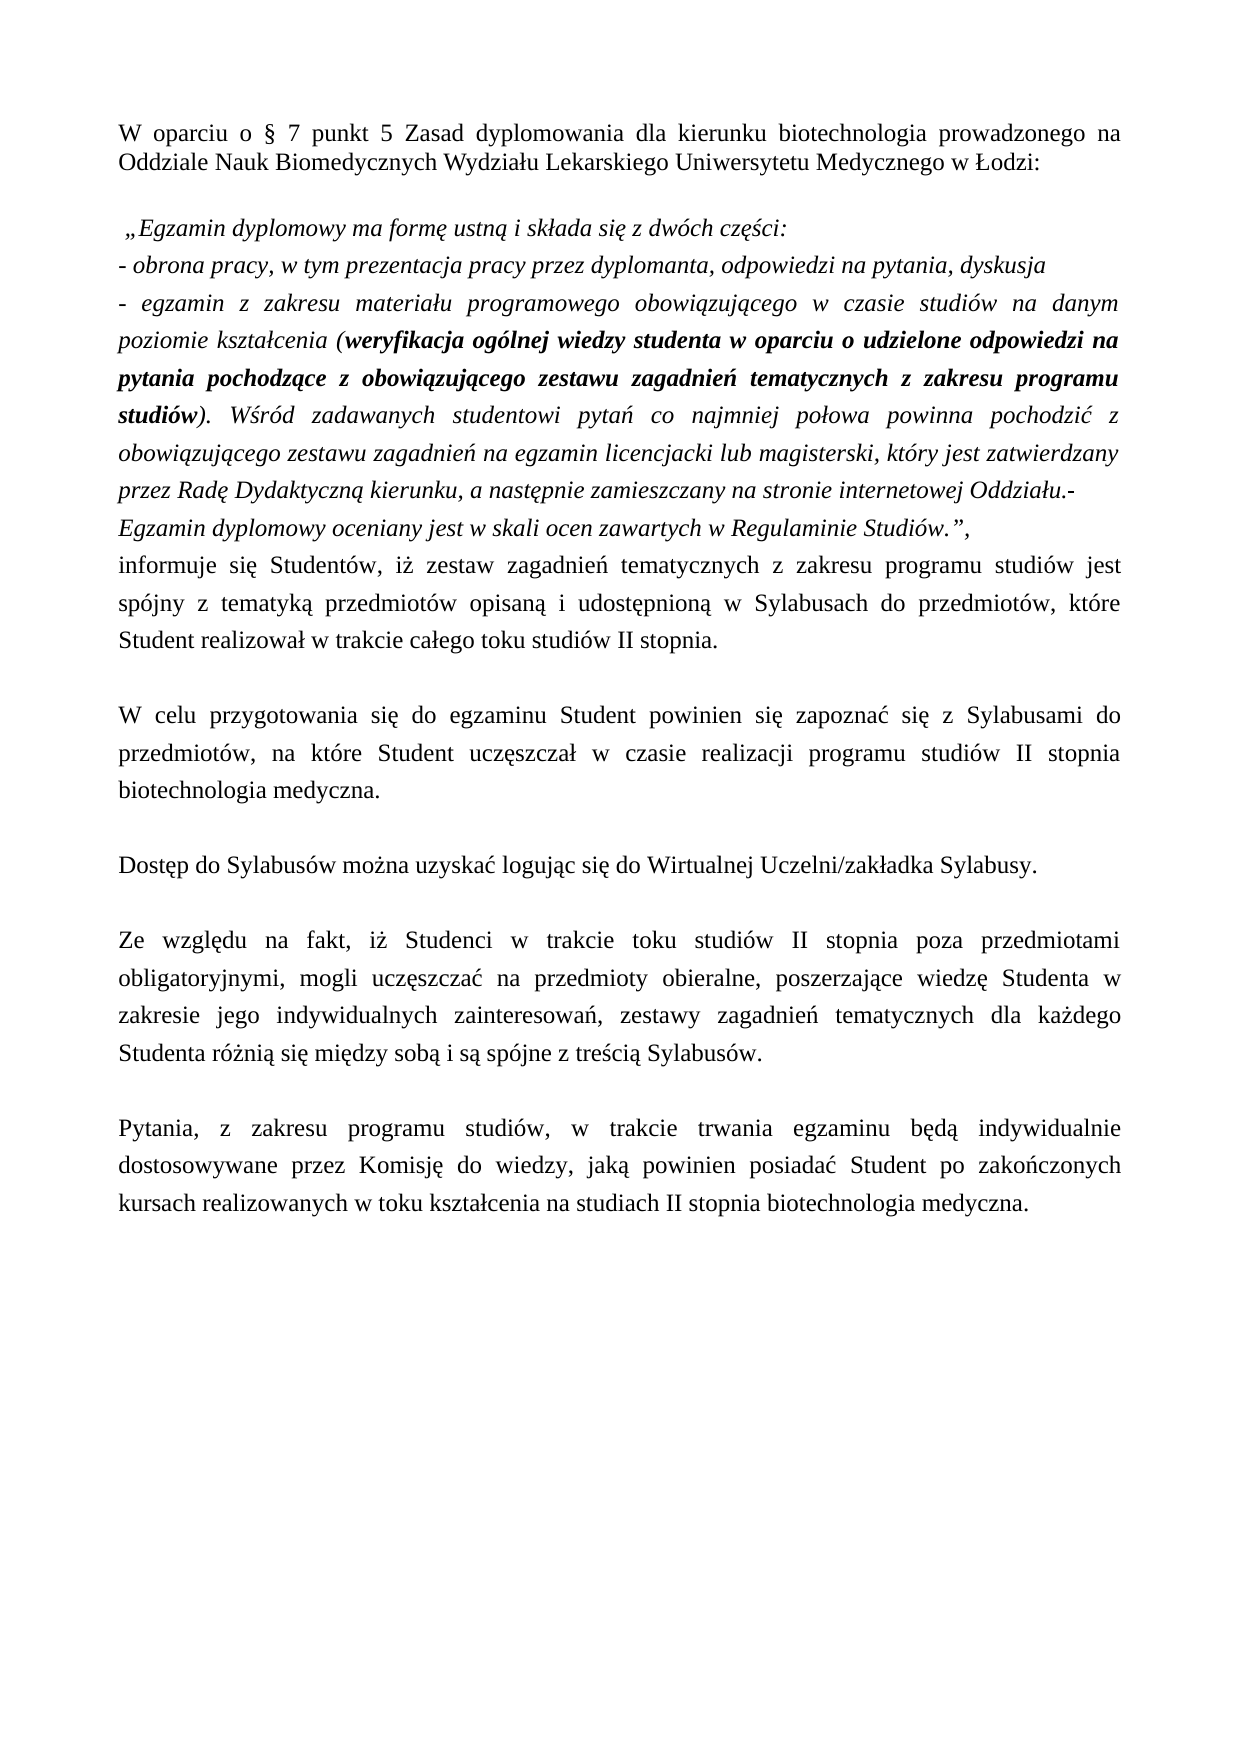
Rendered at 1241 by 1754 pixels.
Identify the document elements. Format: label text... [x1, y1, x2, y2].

text Egzamin dyplomowy oceniany jest w skali ocen zawartych w Regulaminie Studiów.”, [118, 504, 1122, 542]
text Ze względu na fakt, iż Studenci w trakcie toku studiów II stopnia poza przedmiotami obligatoryjnymi, mogli uczęszczać na przedmioty obieralne, poszerzające wiedzę Studenta w zakresie jego indywidualnych zainteresowań, zestawy zagadnień tematycznych dla każdego Studenta różnią się między sobą i są spójne z treścią Sylabusów. [118, 917, 1122, 1067]
text W celu przygotowania się do egzaminu Student powinien się zapoznać się z Sylabusami do przedmiotów, na które Student uczęszczał w czasie realizacji programu studiów II stopnia biotechnologia medyczna. [118, 692, 1122, 804]
text - egzamin z zakresu materiału programowego obowiązującego w czasie studiów na danym poziomie kształcenia (weryfikacja ogólnej wiedzy studenta w oparciu o udzielone odpowiedzi na pytania pochodzące z obowiązującego zestawu zagadnień tematycznych z zakresu programu studiów). Wśród zadawanych studentowi pytań co najmniej połowa powinna pochodzić z obowiązującego zestawu zagadnień na egzamin licencjacki lub magisterski, który jest zatwierdzany przez Radę Dydaktyczną kierunku, a następnie zamieszczany na stronie internetowej Oddziału. [118, 279, 1122, 504]
text „Egzamin dyplomowy ma formę ustną i składa się z dwóch części: [118, 204, 1122, 242]
text informuje się Studentów, iż zestaw zagadnień tematycznych z zakresu programu studiów jest spójny z tematyką przedmiotów opisaną i udostępnioną w Sylabusach do przedmiotów, które Student realizował w trakcie całego toku studiów II stopnia. [118, 542, 1122, 654]
text W oparciu o § 7 punkt 5 Zasad dyplomowania dla kierunku biotechnologia prowadzonego na Oddziale Nauk Biomedycznych Wydziału Lekarskiego Uniwersytetu Medycznego w Łodzi: [118, 118, 1122, 176]
text - obrona pracy, w tym prezentacja pracy przez dyplomanta, odpowiedzi na pytania, dyskusja [118, 242, 1122, 279]
text Dostęp do Sylabusów można uzyskać logując się do Wirtualnej Uczelni/zakładka Sylabusy. [118, 842, 1122, 879]
text Pytania, z zakresu programu studiów, w trakcie trwania egzaminu będą indywidualnie dostosowywane przez Komisję do wiedzy, jaką powinien posiadać Student po zakończonych kursach realizowanych w toku kształcenia na studiach II stopnia biotechnologia medyczna. [118, 1104, 1122, 1217]
